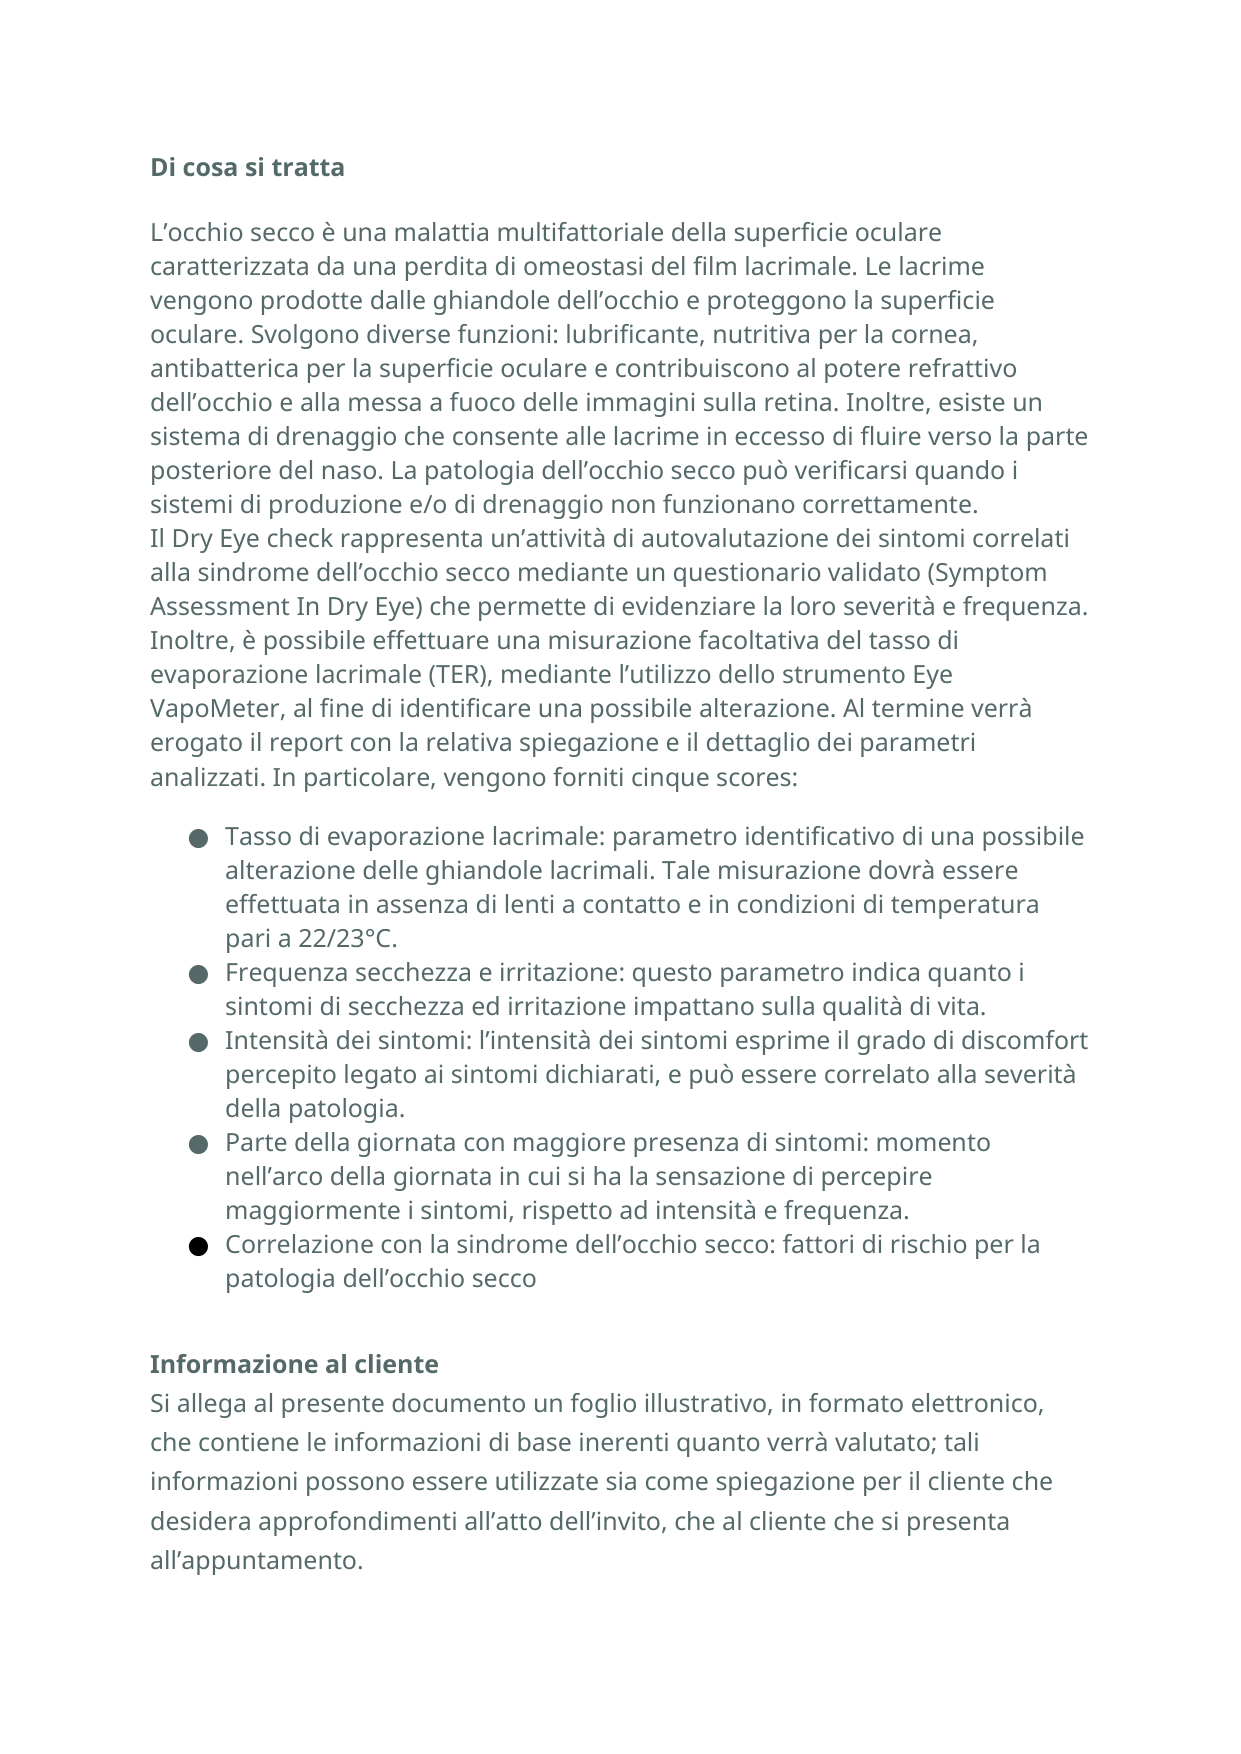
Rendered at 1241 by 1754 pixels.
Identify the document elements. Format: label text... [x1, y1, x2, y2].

list Tasso di evaporazione lacrimale: parametro identificativo di una possibile alterazione delle ghiandole lacrimali. Tale misurazione dovrà essere effettuata in assenza di lenti a contatto e in condizioni di temperatura pari a 22/23°C. [187, 818, 1090, 954]
text Di cosa si tratta [150, 150, 1090, 184]
text L’occhio secco è una malattia multifattoriale della superficie oculare caratterizzata da una perdita di omeostasi del film lacrimale. Le lacrime vengono prodotte dalle ghiandole dell’occhio e proteggono la superficie oculare. Svolgono diverse funzioni: lubrificante, nutritiva per la cornea, antibatterica per la superficie oculare e contribuiscono al potere refrattivo dell’occhio e alla messa a fuoco delle immagini sulla retina. Inoltre, esiste un sistema di drenaggio che consente alle lacrime in eccesso di fluire verso la parte posteriore del naso. La patologia dell’occhio secco può verificarsi quando i sistemi di produzione e/o di drenaggio non funzionano correttamente. Il Dry Eye check rappresenta un’attività di autovalutazione dei sintomi correlati alla sindrome dell’occhio secco mediante un questionario validato (Symptom Assessment In Dry Eye) che permette di evidenziare la loro severità e frequenza. Inoltre, è possibile effettuare una misurazione facoltativa del tasso di evaporazione lacrimale (TER), mediante l’utilizzo dello strumento Eye VapoMeter, al fine di identificare una possibile alterazione. Al termine verrà erogato il report con la relativa spiegazione e il dettaglio dei parametri analizzati. In particolare, vengono forniti cinque scores: [150, 214, 1090, 793]
text Informazione al cliente [150, 1346, 1090, 1381]
text Si allega al presente documento un foglio illustrativo, in formato elettronico, che contiene le informazioni di base inerenti quanto verrà valutato; tali informazioni possono essere utilizzate sia come spiegazione per il cliente che desidera approfondimenti all’atto dell’invito, che al cliente che si presenta all’appuntamento. [150, 1386, 1090, 1576]
list Parte della giornata con maggiore presenza di sintomi: momento nell’arco della giornata in cui si ha la sensazione di percepire maggiormente i sintomi, rispetto ad intensità e frequenza. [187, 1125, 1090, 1227]
list Frequenza secchezza e irritazione: questo parametro indica quanto i sintomi di secchezza ed irritazione impattano sulla qualità di vita. [187, 954, 1090, 1023]
list Intensità dei sintomi: l’intensità dei sintomi esprime il grado di discomfort percepito legato ai sintomi dichiarati, e può essere correlato alla severità della patologia. [187, 1023, 1090, 1125]
list Correlazione con la sindrome dell’occhio secco: fattori di rischio per la patologia dell’occhio secco [187, 1227, 1090, 1321]
